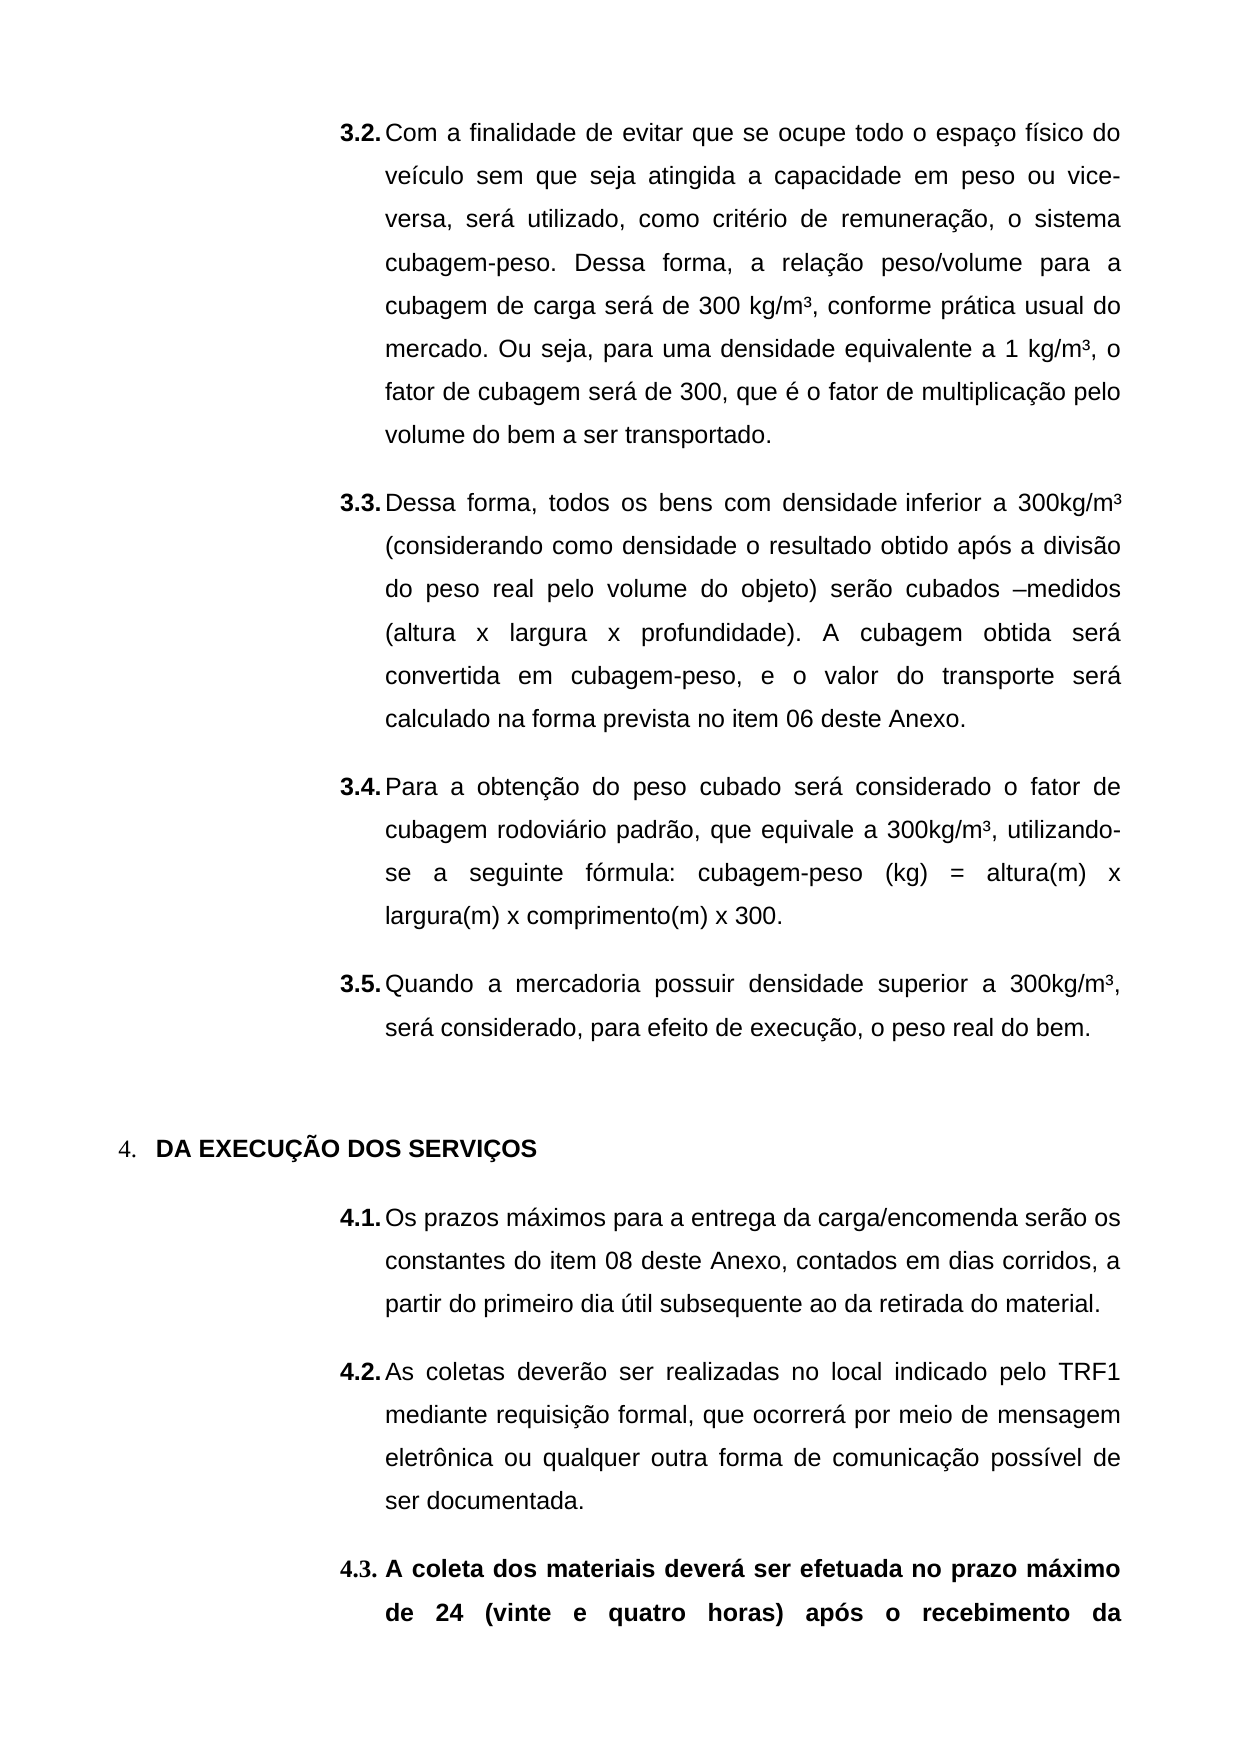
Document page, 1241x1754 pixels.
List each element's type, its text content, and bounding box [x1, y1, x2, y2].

list DA EXECUÇÃO DOS SERVIÇOS [118, 1134, 1122, 1163]
list As coletas deverão ser realizadas no local indicado pelo TRF1 mediante requisição formal, que ocorrerá por meio de mensagem eletrônica ou qualquer outra forma de comunicação possível de ser documentada. [340, 1357, 1122, 1515]
list Para a obtenção do peso cubado será considerado o fator de cubagem rodoviário padrão, que equivale a 300kg/m³, utilizando-se a seguinte fórmula: cubagem-peso (kg) = altura(m) x largura(m) x comprimento(m) x 300. [340, 772, 1122, 930]
list Os prazos máximos para a entrega da carga/encomenda serão os constantes do item 08 deste Anexo, contados em dias corridos, a partir do primeiro dia útil subsequente ao da retirada do material. [340, 1203, 1122, 1318]
list A coleta dos materiais deverá ser efetuada no prazo máximo de 24 (vinte e quatro horas) após o recebimento da [340, 1554, 1122, 1626]
list Dessa forma, todos os bens com densidade inferior a 300kg/m³ (considerando como densidade o resultado obtido após a divisão do peso real pelo volume do objeto) serão cubados –medidos (altura x largura x profundidade). A cubagem obtida será convertida em cubagem-peso, e o valor do transporte será calculado na forma prevista no item 06 deste Anexo. [340, 488, 1122, 732]
list Quando a mercadoria possuir densidade superior a 300kg/m³, será considerado, para efeito de execução, o peso real do bem. [340, 969, 1122, 1041]
list Com a finalidade de evitar que se ocupe todo o espaço físico do veículo sem que seja atingida a capacidade em peso ou vice-versa, será utilizado, como critério de remuneração, o sistema cubagem-peso. Dessa forma, a relação peso/volume para a cubagem de carga será de 300 kg/m³, conforme prática usual do mercado. Ou seja, para uma densidade equivalente a 1 kg/m³, o fator de cubagem será de 300, que é o fator de multiplicação pelo volume do bem a ser transportado. [340, 118, 1122, 449]
